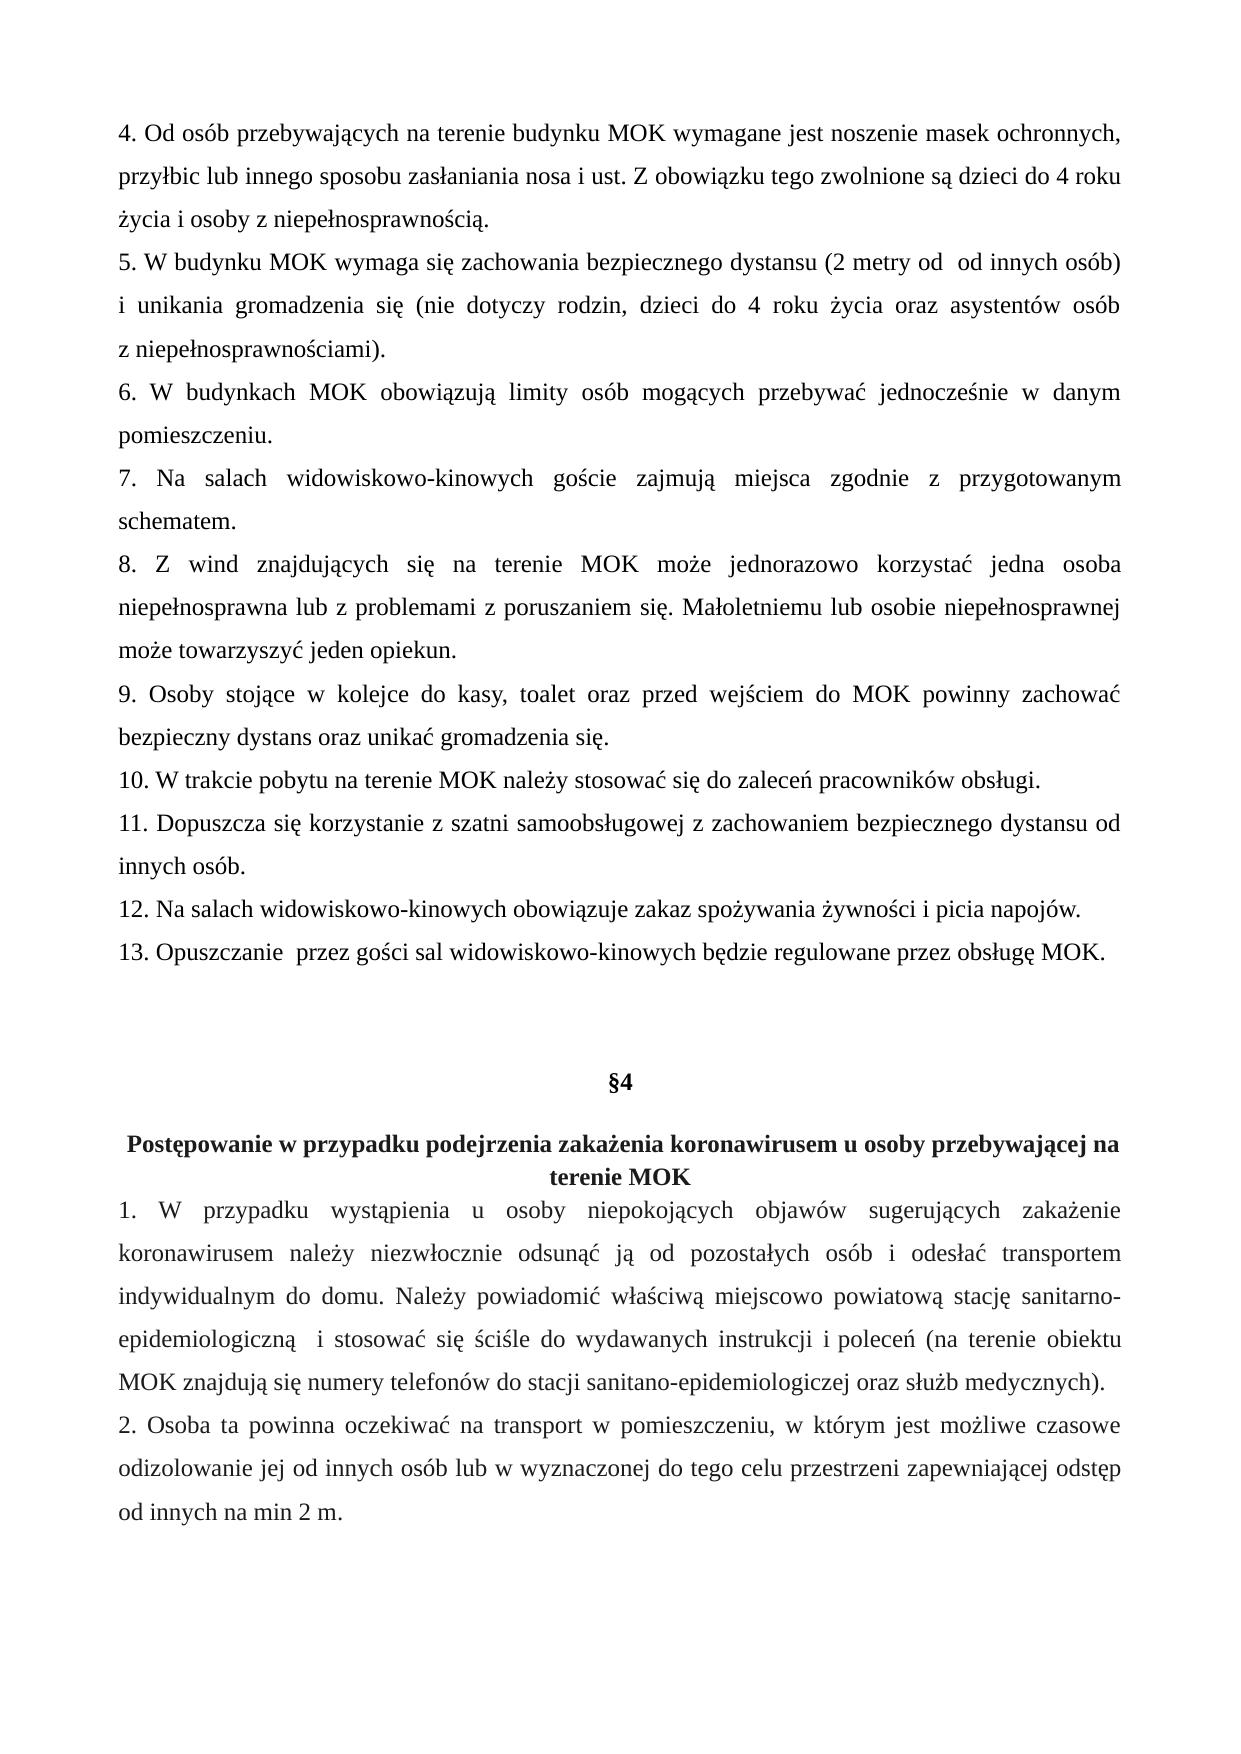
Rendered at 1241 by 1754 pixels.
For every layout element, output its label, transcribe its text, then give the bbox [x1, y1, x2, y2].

text 6. W budynkach MOK obowiązują limity osób mogących przebywać jednocześnie w danym pomieszczeniu. [118, 377, 1122, 449]
text 7. Na salach widowiskowo-kinowych goście zajmują miejsca zgodnie z przygotowanym schematem. [118, 463, 1122, 535]
list 2. Osoba ta powinna oczekiwać na transport w pomieszczeniu, w którym jest możliwe czasowe odizolowanie jej od innych osób lub w wyznaczonej do tego celu przestrzeni zapewniającej odstęp od innych na min 2 m. [118, 1410, 1122, 1525]
text 4. Od osób przebywających na terenie budynku MOK wymagane jest noszenie masek ochronnych, przyłbic lub innego sposobu zasłaniania nosa i ust. Z obowiązku tego zwolnione są dzieci do 4 roku życia i osoby z niepełnosprawnością. [118, 118, 1122, 233]
text 13. Opuszczanie przez gości sal widowiskowo-kinowych będzie regulowane przez obsługę MOK. [118, 937, 1122, 966]
text §4 [118, 1067, 1122, 1096]
text 9. Osoby stojące w kolejce do kasy, toalet oraz przed wejściem do MOK powinny zachować bezpieczny dystans oraz unikać gromadzenia się. [118, 679, 1122, 751]
text 8. Z wind znajdujących się na terenie MOK może jednorazowo korzystać jedna osoba niepełnosprawna lub z problemami z poruszaniem się. Małoletniemu lub osobie niepełnosprawnej może towarzyszyć jeden opiekun. [118, 549, 1122, 664]
text 5. W budynku MOK wymaga się zachowania bezpiecznego dystansu (2 metry od od innych osób) i unikania gromadzenia się (nie dotyczy rodzin, dzieci do 4 roku życia oraz asystentów osób z niepełnosprawnościami). [118, 247, 1122, 362]
text 11. Dopuszcza się korzystanie z szatni samoobsługowej z zachowaniem bezpiecznego dystansu od innych osób. [118, 808, 1122, 880]
list 1. W przypadku wystąpienia u osoby niepokojących objawów sugerujących zakażenie koronawirusem należy niezwłocznie odsunąć ją od pozostałych osób i odesłać transportem indywidualnym do domu. Należy powiadomić właściwą miejscowo powiatową stację sanitarno-epidemiologiczną i stosować się ściśle do wydawanych instrukcji i poleceń (na terenie obiektu MOK znajdują się numery telefonów do stacji sanitano-epidemiologiczej oraz służb medycznych). [118, 1195, 1122, 1396]
text 10. W trakcie pobytu na terenie MOK należy stosować się do zaleceń pracowników obsługi. [118, 765, 1122, 794]
text Postępowanie w przypadku podejrzenia zakażenia koronawirusem u osoby przebywającej na terenie MOK [118, 1129, 1122, 1190]
text 12. Na salach widowiskowo-kinowych obowiązuje zakaz spożywania żywności i picia napojów. [118, 894, 1122, 923]
